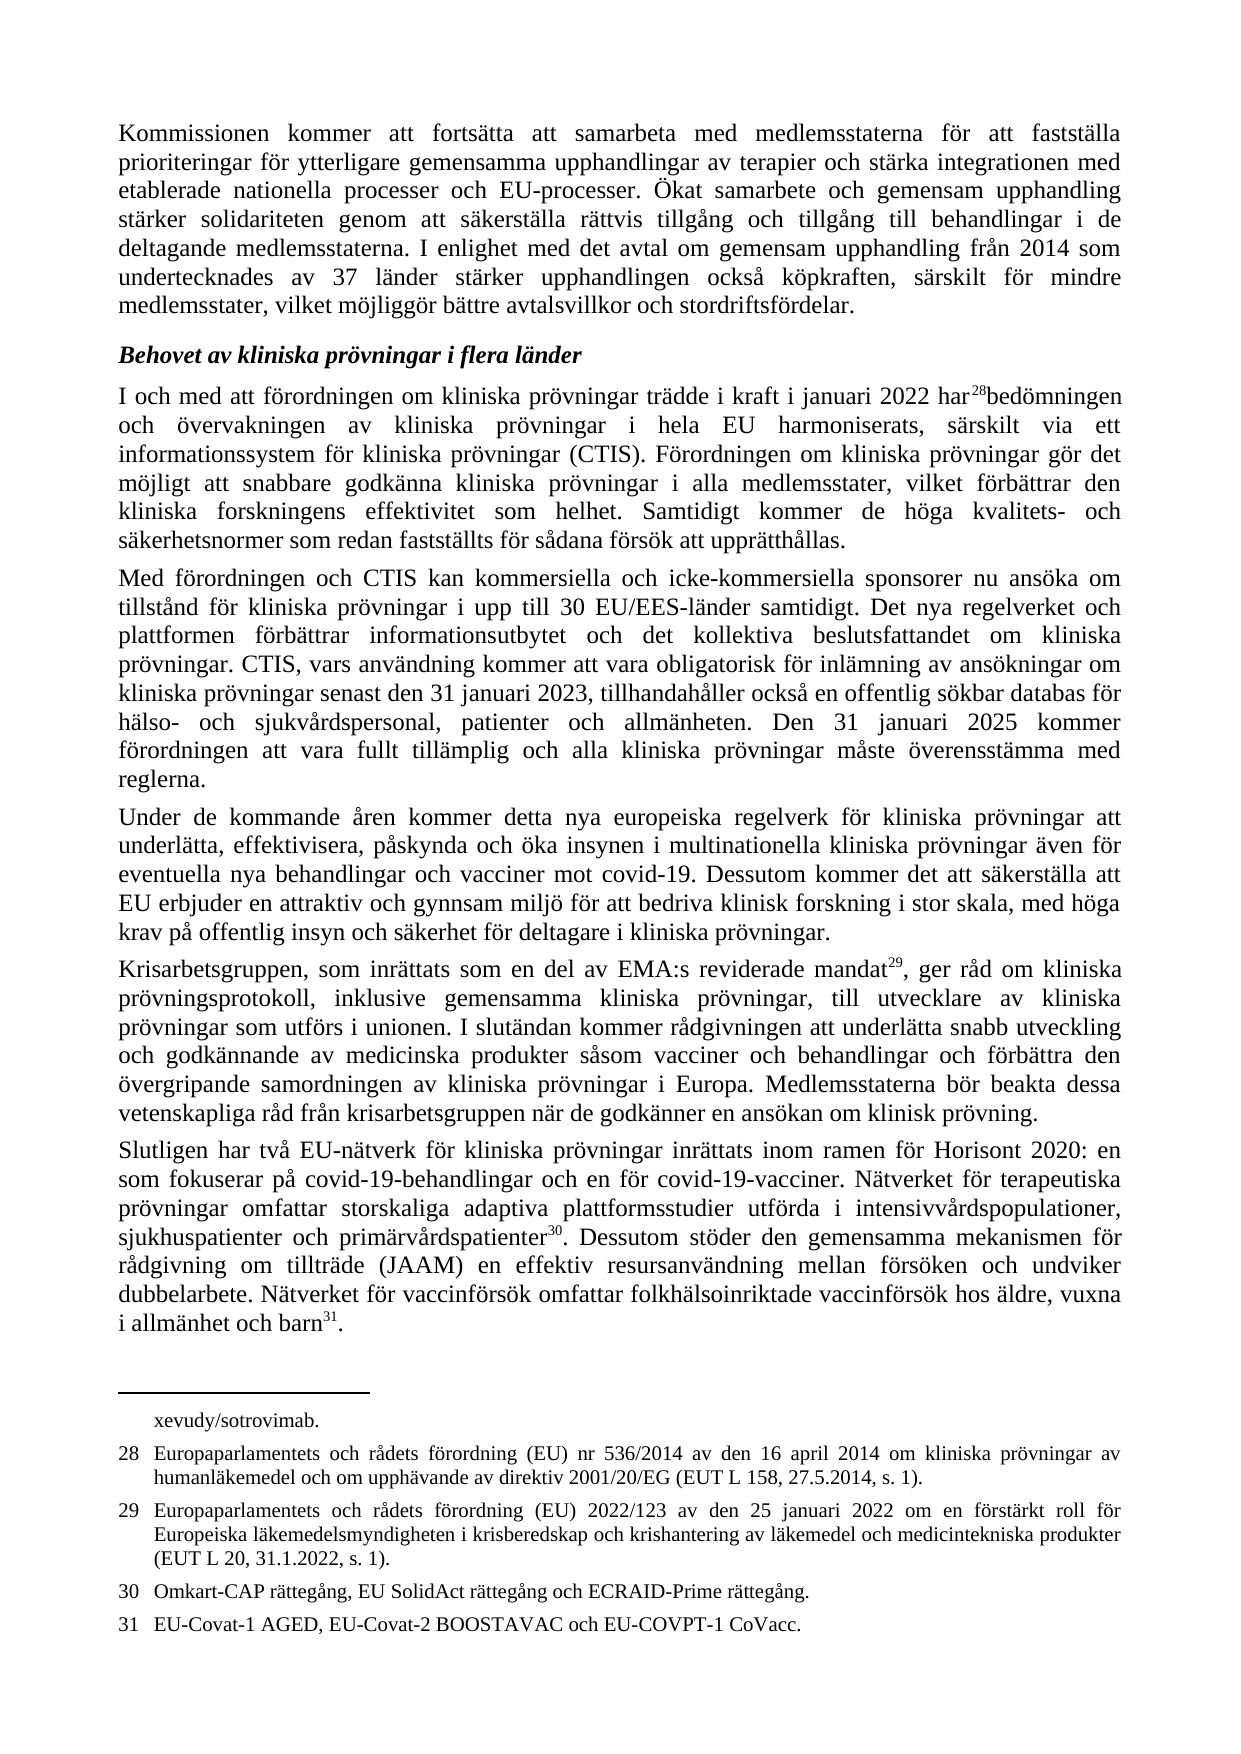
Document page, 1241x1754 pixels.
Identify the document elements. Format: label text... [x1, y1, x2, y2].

text I och med att förordningen om kliniska prövningar trädde i kraft i januari 2022 harbedömningen och övervakningen av kliniska prövningar i hela EU harmoniserats, särskilt via ett informationssystem för kliniska prövningar (CTIS). Förordningen om kliniska prövningar gör det möjligt att snabbare godkänna kliniska prövningar i alla medlemsstater, vilket förbättrar den kliniska forskningens effektivitet som helhet. Samtidigt kommer de höga kvalitets- och säkerhetsnormer som redan fastställts för sådana försök att upprätthållas. [118, 381, 1122, 554]
text Slutligen har två EU-nätverk för kliniska prövningar inrättats inom ramen för Horisont 2020: en som fokuserar på covid-19-behandlingar och en för covid-19-vacciner. Nätverket för terapeutiska prövningar omfattar storskaliga adaptiva plattformsstudier utförda i intensivvårdspopulationer, sjukhuspatienter och primärvårdspatienter. Dessutom stöder den gemensamma mekanismen för rådgivning om tillträde (JAAM) en effektiv resursanvändning mellan försöken och undviker dubbelarbete. Nätverket för vaccinförsök omfattar folkhälsoinriktade vaccinförsök hos äldre, vuxna i allmänhet och barn. [118, 1136, 1122, 1337]
text Krisarbetsgruppen, som inrättats som en del av EMA:s reviderade mandat, ger råd om kliniska prövningsprotokoll, inklusive gemensamma kliniska prövningar, till utvecklare av kliniska prövningar som utförs i unionen. I slutändan kommer rådgivningen att underlätta snabb utveckling och godkännande av medicinska produkter såsom vacciner och behandlingar och förbättra den övergripande samordningen av kliniska prövningar i Europa. Medlemsstaterna bör beakta dessa vetenskapliga råd från krisarbetsgruppen när de godkänner en ansökan om klinisk prövning. [118, 954, 1122, 1127]
text Europaparlamentets och rådets förordning (EU) nr 536/2014 av den 16 april 2014 om kliniska prövningar av humanläkemedel och om upphävande av direktiv 2001/20/EG (EUT L 158, 27.5.2014, s. 1). [118, 1441, 1122, 1489]
text Under de kommande åren kommer detta nya europeiska regelverk för kliniska prövningar att underlätta, effektivisera, påskynda och öka insynen i multinationella kliniska prövningar även för eventuella nya behandlingar och vacciner mot covid-19. Dessutom kommer det att säkerställa att EU erbjuder en attraktiv och gynnsam miljö för att bedriva klinisk forskning i stor skala, med höga krav på offentlig insyn och säkerhet för deltagare i kliniska prövningar. [118, 802, 1122, 945]
subtitle Behovet av kliniska prövningar i flera länder [118, 340, 1122, 369]
text Med förordningen och CTIS kan kommersiella och icke-kommersiella sponsorer nu ansöka om tillstånd för kliniska prövningar i upp till 30 EU/EES-länder samtidigt. Det nya regelverket och plattformen förbättrar informationsutbytet och det kollektiva beslutsfattandet om kliniska prövningar. CTIS, vars användning kommer att vara obligatorisk för inlämning av ansökningar om kliniska prövningar senast den 31 januari 2023, tillhandahåller också en offentlig sökbar databas för hälso- och sjukvårdspersonal, patienter och allmänheten. Den 31 januari 2025 kommer förordningen att vara fullt tillämplig och alla kliniska prövningar måste överensstämma med reglerna. [118, 563, 1122, 793]
text xevudy/sotrovimab. [118, 1408, 1122, 1432]
text Europaparlamentets och rådets förordning (EU) 2022/123 av den 25 januari 2022 om en förstärkt roll för Europeiska läkemedelsmyndigheten i krisberedskap och krishantering av läkemedel och medicintekniska produkter (EUT L 20, 31.1.2022, s. 1). [118, 1498, 1122, 1570]
text EU-Covat-1 AGED, EU-Covat-2 BOOSTAVAC och EU-COVPT-1 CoVacc. [118, 1612, 1122, 1636]
text Omkart-CAP rättegång, EU SolidAct rättegång och ECRAID-Prime rättegång. [118, 1579, 1122, 1603]
text Kommissionen kommer att fortsätta att samarbeta med medlemsstaterna för att fastställa prioriteringar för ytterligare gemensamma upphandlingar av terapier och stärka integrationen med etablerade nationella processer och EU-processer. Ökat samarbete och gemensam upphandling stärker solidariteten genom att säkerställa rättvis tillgång och tillgång till behandlingar i de deltagande medlemsstaterna. I enlighet med det avtal om gemensam upphandling från 2014 som undertecknades av 37 länder stärker upphandlingen också köpkraften, särskilt för mindre medlemsstater, vilket möjliggör bättre avtalsvillkor och stordriftsfördelar. [118, 118, 1122, 319]
